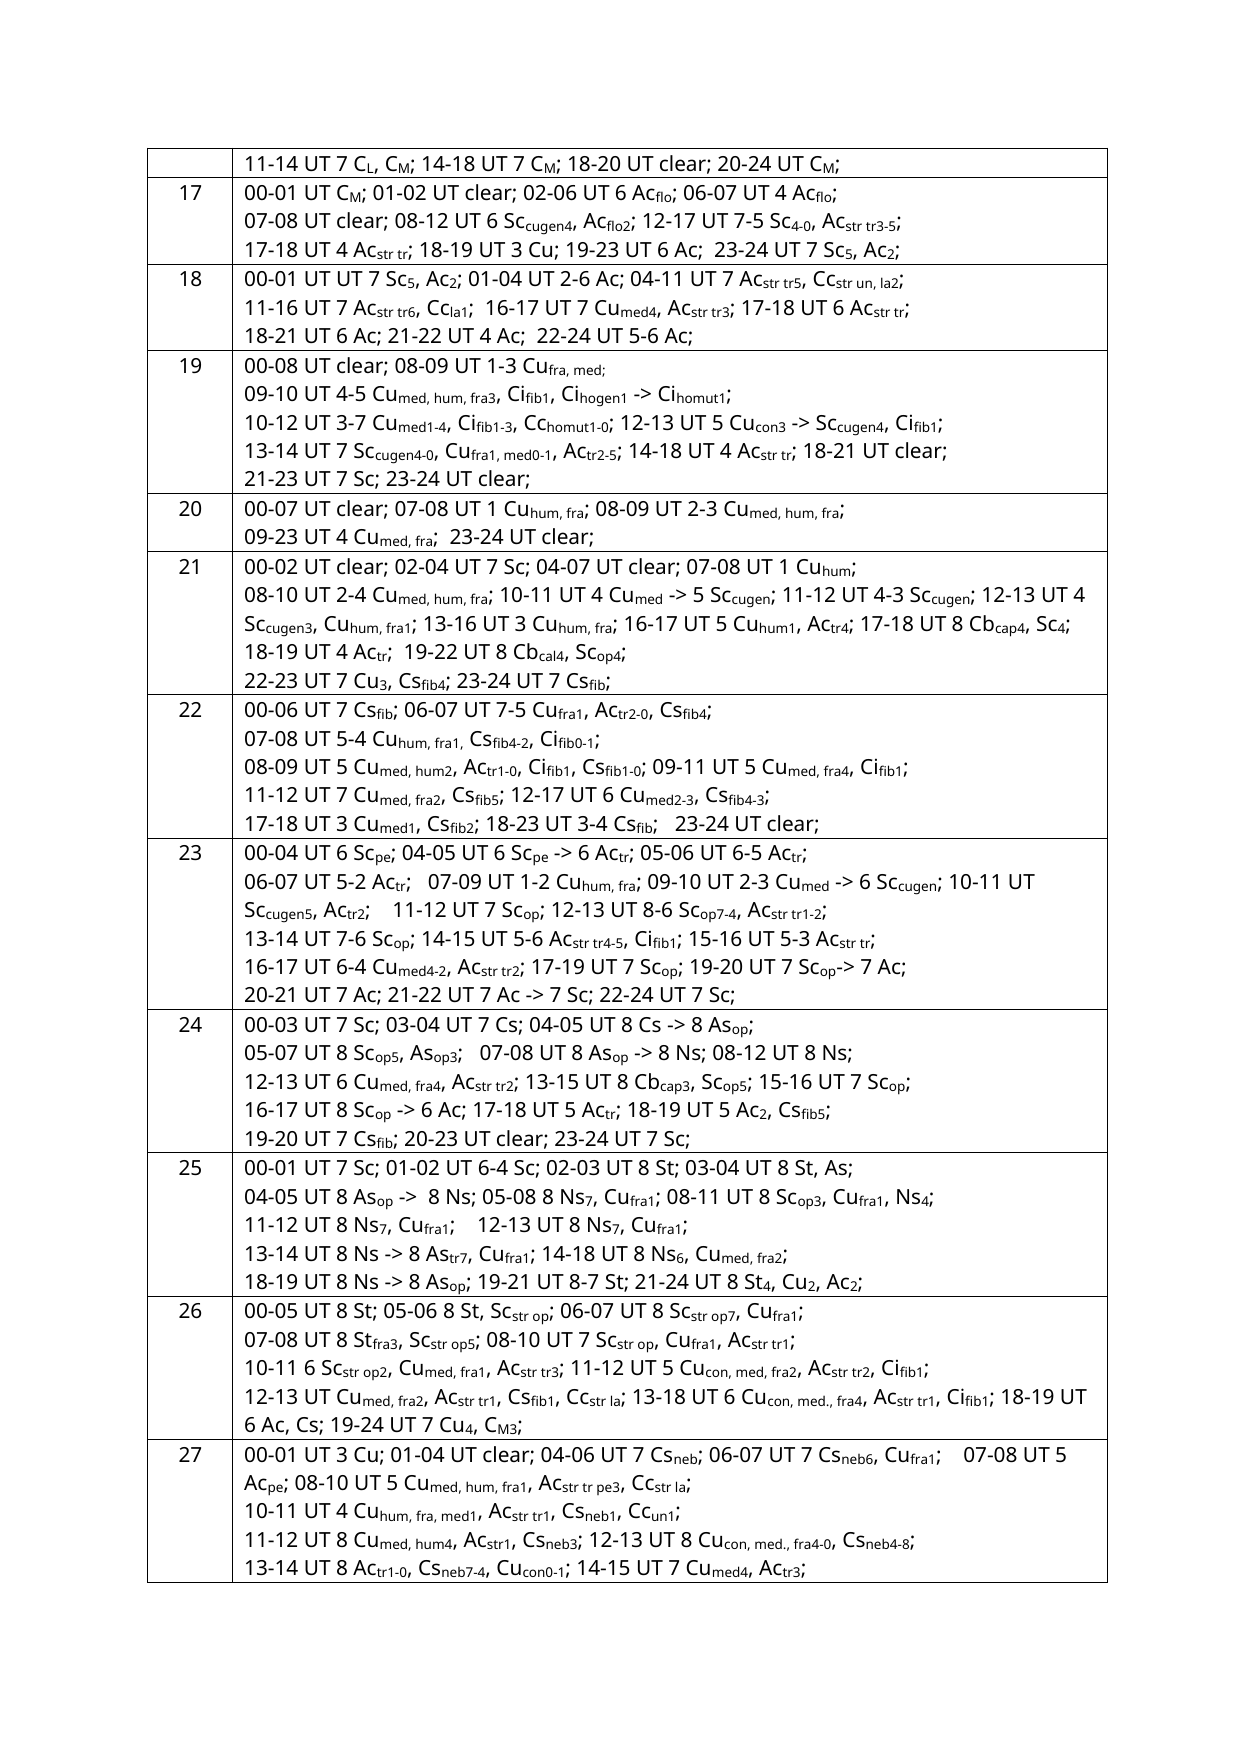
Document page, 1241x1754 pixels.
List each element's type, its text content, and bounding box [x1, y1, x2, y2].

table_cell 00-01 UT 7 Sc; 01-02 UT 6-4 Sc; 02-03 UT 8 St; 03-04 UT 8 St, As; 04-05 UT 8 Asop -> 8 Ns; 05-08 8 Ns7, Cufra1; 08-11 UT 8 Scop3, Cufra1, Ns4; 11-12 UT 8 Ns7, Cufra1; 12-13 UT 8 Ns7, Cufra1; 13-14 UT 8 Ns -> 8 Astr7, Cufra1; 14-18 UT 8 Ns6, Cumed, fra2; 18-19 UT 8 Ns -> 8 Asop; 19-21 UT 8-7 St; 21-24 UT 8 St4, Cu2, Ac2; [233, 1153, 1107, 1296]
table_cell 21 [148, 552, 232, 694]
table_cell 19 [148, 351, 232, 493]
table_cell 00-01 UT CM; 01-02 UT clear; 02-06 UT 6 Acflo; 06-07 UT 4 Acflo; 07-08 UT clear; 08-12 UT 6 Sccugen4, Acflo2; 12-17 UT 7-5 Sc4-0, Acstr tr3-5; 17-18 UT 4 Acstr tr; 18-19 UT 3 Cu; 19-23 UT 6 Ac; 23-24 UT 7 Sc5, Ac2; [233, 178, 1107, 263]
table_cell 26 [148, 1297, 232, 1439]
table_cell 00-05 UT 8 St; 05-06 8 St, Scstr op; 06-07 UT 8 Scstr op7, Cufra1; 07-08 UT 8 Stfra3, Scstr op5; 08-10 UT 7 Scstr op, Cufra1, Acstr tr1; 10-11 6 Scstr op2, Cumed, fra1, Acstr tr3; 11-12 UT 5 Cucon, med, fra2, Acstr tr2, Cifib1; 12-13 UT Cumed, fra2, Acstr tr1, Csfib1, Ccstr la; 13-18 UT 6 Cucon, med., fra4, Acstr tr1, Cifib1; 18-19 UT 6 Ac, Cs; 19-24 UT 7 Cu4, CM3; [233, 1297, 1107, 1439]
table_cell 00-01 UT UT 7 Sc5, Ac2; 01-04 UT 2-6 Ac; 04-11 UT 7 Acstr tr5, Ccstr un, la2; 11-16 UT 7 Acstr tr6, Ccla1; 16-17 UT 7 Cumed4, Acstr tr3; 17-18 UT 6 Acstr tr; 18-21 UT 6 Ac; 21-22 UT 4 Ac; 22-24 UT 5-6 Ac; [233, 265, 1107, 350]
table_cell 24 [148, 1010, 232, 1152]
table_cell 27 [148, 1440, 232, 1582]
table_cell 00-08 UT clear; 08-09 UT 1-3 Cufra, med; 09-10 UT 4-5 Cumed, hum, fra3, Cifib1, Cihogen1 -> Cihomut1; 10-12 UT 3-7 Cumed1-4, Cifib1-3, Cchomut1-0; 12-13 UT 5 Cucon3 -> Sccugen4, Cifib1; 13-14 UT 7 Sccugen4-0, Cufra1, med0-1, Actr2-5; 14-18 UT 4 Acstr tr; 18-21 UT clear; 21-23 UT 7 Sc; 23-24 UT clear; [233, 351, 1107, 493]
table_cell 18 [148, 265, 232, 350]
table_cell 00-06 UT 7 Csfib; 06-07 UT 7-5 Cufra1, Actr2-0, Csfib4; 07-08 UT 5-4 Cuhum, fra1, Csfib4-2, Cifib0-1; 08-09 UT 5 Cumed, hum2, Actr1-0, Cifib1, Csfib1-0; 09-11 UT 5 Cumed, fra4, Cifib1; 11-12 UT 7 Cumed, fra2, Csfib5; 12-17 UT 6 Cumed2-3, Csfib4-3; 17-18 UT 3 Cumed1, Csfib2; 18-23 UT 3-4 Csfib; 23-24 UT clear; [233, 695, 1107, 837]
table_cell 00-01 UT 3 Cu; 01-04 UT clear; 04-06 UT 7 Csneb; 06-07 UT 7 Csneb6, Cufra1; 07-08 UT 5 Acpe; 08-10 UT 5 Cumed, hum, fra1, Acstr tr pe3, Ccstr la; 10-11 UT 4 Cuhum, fra, med1, Acstr tr1, Csneb1, Ccun1; 11-12 UT 8 Cumed, hum4, Acstr1, Csneb3; 12-13 UT 8 Cucon, med., fra4-0, Csneb4-8; 13-14 UT 8 Actr1-0, Csneb7-4, Cucon0-1; 14-15 UT 7 Cumed4, Actr3; [233, 1440, 1107, 1582]
table_cell 25 [148, 1153, 232, 1296]
table_cell 22 [148, 695, 232, 837]
table_cell 00-03 UT 7 Sc; 03-04 UT 7 Cs; 04-05 UT 8 Cs -> 8 Asop; 05-07 UT 8 Scop5, Asop3; 07-08 UT 8 Asop -> 8 Ns; 08-12 UT 8 Ns; 12-13 UT 6 Cumed, fra4, Acstr tr2; 13-15 UT 8 Cbcap3, Scop5; 15-16 UT 7 Scop; 16-17 UT 8 Scop -> 6 Ac; 17-18 UT 5 Actr; 18-19 UT 5 Ac2, Csfib5; 19-20 UT 7 Csfib; 20-23 UT clear; 23-24 UT 7 Sc; [233, 1010, 1107, 1152]
table_cell 20 [148, 494, 232, 551]
table_cell [148, 149, 232, 177]
table_cell 23 [148, 839, 232, 1009]
table_cell 00-02 UT clear; 02-04 UT 7 Sc; 04-07 UT clear; 07-08 UT 1 Cuhum; 08-10 UT 2-4 Cumed, hum, fra; 10-11 UT 4 Cumed -> 5 Sccugen; 11-12 UT 4-3 Sccugen; 12-13 UT 4 Sccugen3, Cuhum, fra1; 13-16 UT 3 Cuhum, fra; 16-17 UT 5 Cuhum1, Actr4; 17-18 UT 8 Cbcap4, Sc4; 18-19 UT 4 Actr; 19-22 UT 8 Cbcal4, Scop4; 22-23 UT 7 Cu3, Csfib4; 23-24 UT 7 Csfib; [233, 552, 1107, 694]
table_cell 11-14 UT 7 CL, CM; 14-18 UT 7 CM; 18-20 UT clear; 20-24 UT CM; [233, 149, 1107, 177]
table_cell 00-04 UT 6 Scpe; 04-05 UT 6 Scpe -> 6 Actr; 05-06 UT 6-5 Actr; 06-07 UT 5-2 Actr; 07-09 UT 1-2 Cuhum, fra; 09-10 UT 2-3 Cumed -> 6 Sccugen; 10-11 UT Sccugen5, Actr2; 11-12 UT 7 Scop; 12-13 UT 8-6 Scop7-4, Acstr tr1-2; 13-14 UT 7-6 Scop; 14-15 UT 5-6 Acstr tr4-5, Cifib1; 15-16 UT 5-3 Acstr tr; 16-17 UT 6-4 Cumed4-2, Acstr tr2; 17-19 UT 7 Scop; 19-20 UT 7 Scop-> 7 Ac; 20-21 UT 7 Ac; 21-22 UT 7 Ac -> 7 Sc; 22-24 UT 7 Sc; [233, 839, 1107, 1009]
table_cell 00-07 UT clear; 07-08 UT 1 Cuhum, fra; 08-09 UT 2-3 Cumed, hum, fra; 09-23 UT 4 Cumed, fra; 23-24 UT clear; [233, 494, 1107, 551]
table_cell 17 [148, 178, 232, 263]
